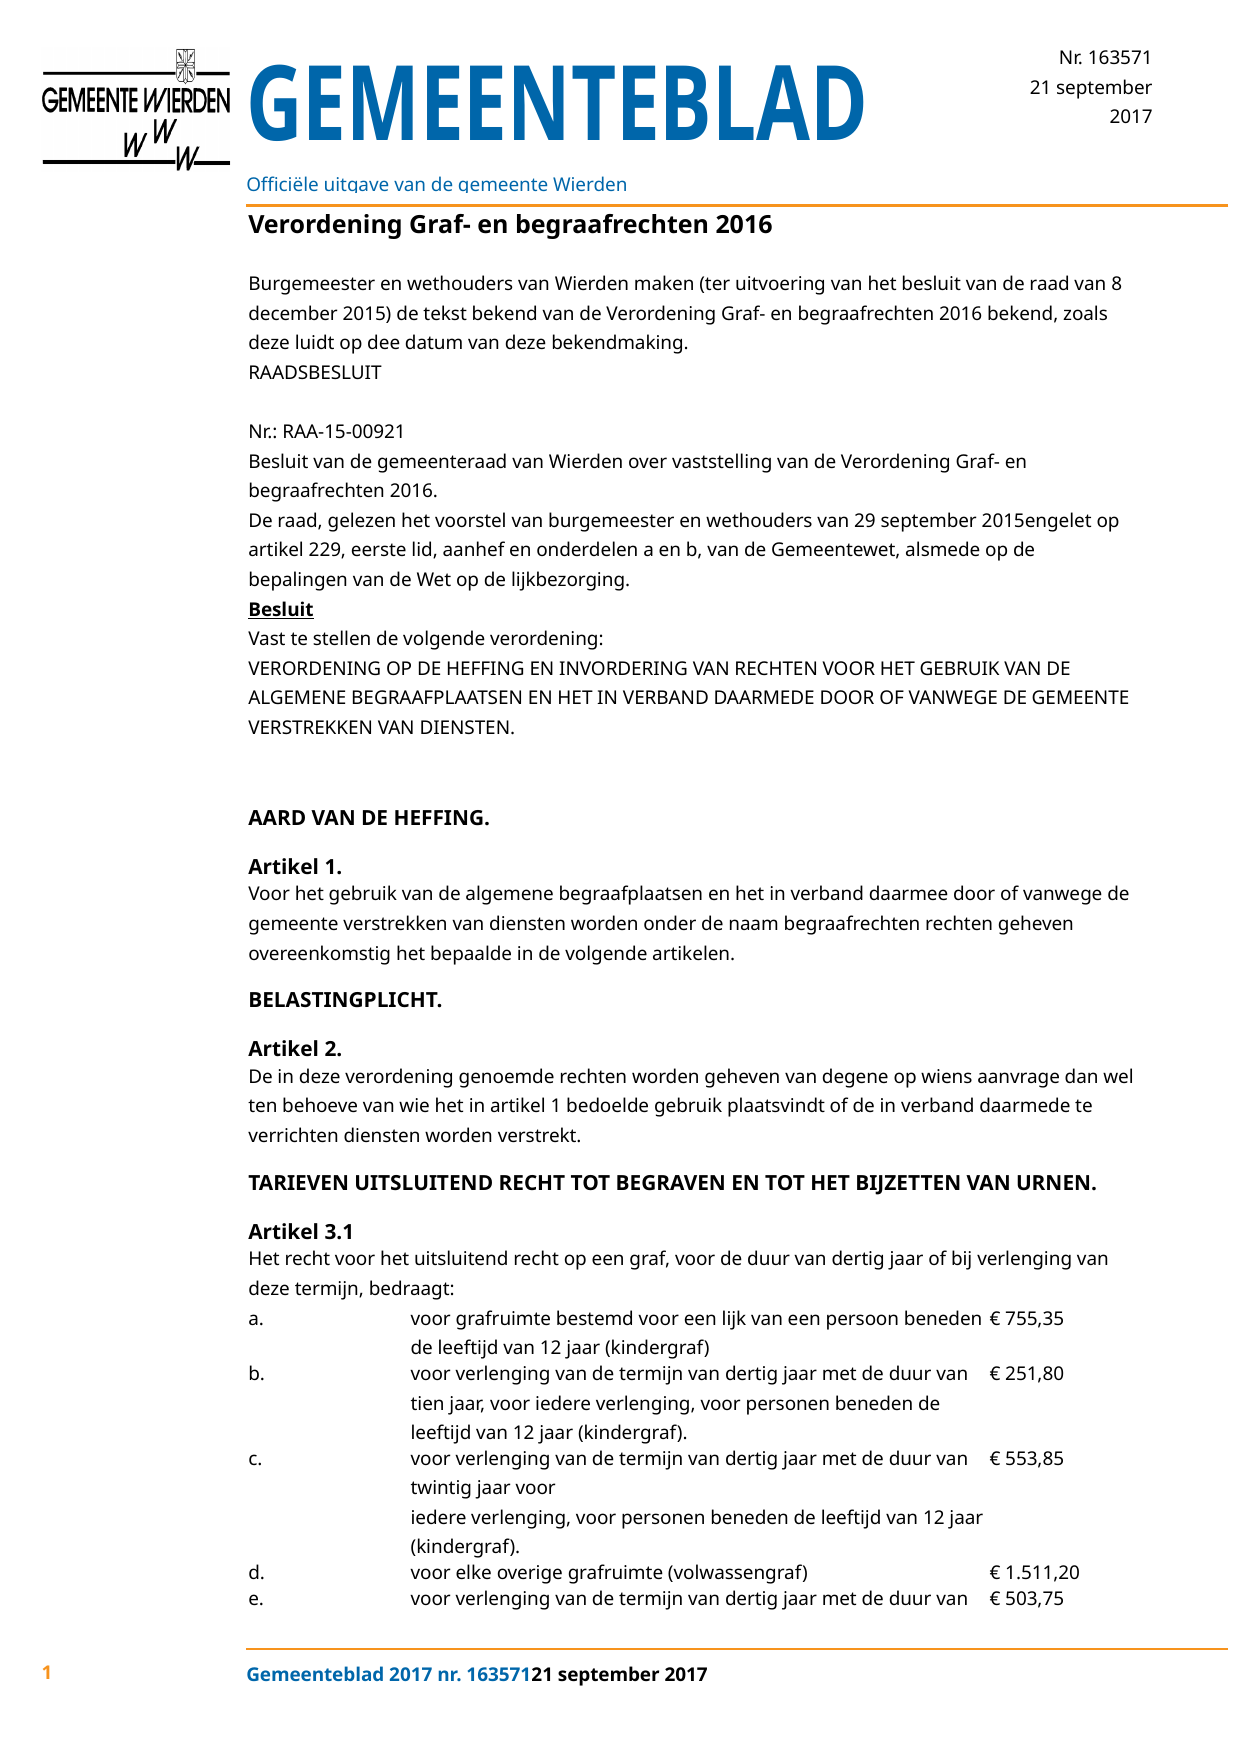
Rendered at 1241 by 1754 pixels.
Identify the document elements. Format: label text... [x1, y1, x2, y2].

table_cell € 503,75 [989, 1585, 1152, 1611]
table_cell b. [248, 1360, 410, 1445]
text TARIEVEN UITSLUITEND RECHT TOT BEGRAVEN EN TOT HET BIJZETTEN VAN URNEN. [248, 1168, 1152, 1196]
text Besluit van de gemeenteraad van Wierden over vaststelling van de Verordening Graf- en begraafrechten 2016. [248, 448, 1152, 503]
text Artikel 2. [248, 1034, 1152, 1063]
text BELASTINGPLICHT. [248, 985, 1152, 1014]
table_cell e. [248, 1585, 410, 1611]
text De raad, gelezen het voorstel van burgemeester en wethouders van 29 september 2015engelet op artikel 229, eerste lid, aanhef en onderdelen a en b, van de Gemeentewet, alsmede op de [248, 507, 1152, 562]
table_cell € 553,85 [989, 1445, 1152, 1559]
table_header voor grafruimte bestemd voor een lijk van een persoon beneden de leeftijd van 12 jaar (kindergraf) [410, 1305, 989, 1360]
text Verordening Graf- en begraafrechten 2016 [248, 207, 1152, 241]
text De in deze verordening genoemde rechten worden geheven van degene op wiens aanvrage dan wel ten behoeve van wie het in artikel 1 bedoelde gebruik plaatsvindt of de in verband daarmede te verrichten diensten worden verstrekt. [248, 1063, 1152, 1148]
table_cell € 1.511,20 [989, 1560, 1152, 1585]
text Nr.: RAA-15-00921 [248, 418, 1152, 444]
table_header a. [248, 1305, 410, 1360]
text Artikel 3.1 [248, 1217, 1152, 1246]
text VERORDENING OP DE HEFFING EN INVORDERING VAN RECHTEN VOOR HET GEBRUIK VAN DE ALGEMENE BEGRAAFPLAATSEN EN HET IN VERBAND DAARMEDE DOOR OF VANWEGE DE GEMEENTE VERSTREKKEN VAN DIENSTEN. [248, 655, 1152, 740]
picture [41, 47, 231, 172]
table_cell c. [248, 1445, 410, 1559]
table_cell voor elke overige grafruimte (volwassengraf) [410, 1560, 989, 1585]
text Artikel 1. [248, 852, 1152, 881]
text Voor het gebruik van de algemene begraafplaatsen en het in verband daarmee door of vanwege de gemeente verstrekken van diensten worden onder de naam begraafrechten rechten geheven overeenkomstig het bepaalde in de volgende artikelen. [248, 881, 1152, 965]
text bepalingen van de Wet op de lijkbezorging. [248, 566, 1152, 592]
text Het recht voor het uitsluitend recht op een graf, voor de duur van dertig jaar of bij verlenging van deze termijn, bedraagt: [248, 1246, 1152, 1301]
text Vast te stellen de volgende verordening: [248, 625, 1152, 651]
table_cell € 251,80 [989, 1360, 1152, 1445]
table_cell voor verlenging van de termijn van dertig jaar met de duur van twintig jaar voor iedere verlenging, voor personen beneden de leeftijd van 12 jaar (kindergraf). [410, 1445, 989, 1559]
text RAADSBESLUIT [248, 359, 1152, 385]
table_cell d. [248, 1560, 410, 1585]
text AARD VAN DE HEFFING. [248, 803, 1152, 831]
table_header € 755,35 [989, 1305, 1152, 1360]
table_cell voor verlenging van de termijn van dertig jaar met de duur van tien jaar, voor iedere verlenging, voor personen beneden de leeftijd van 12 jaar (kindergraf). [410, 1360, 989, 1445]
text Burgemeester en wethouders van Wierden maken (ter uitvoering van het besluit van de raad van 8 december 2015) de tekst bekend van de Verordening Graf- en begraafrechten 2016 bekend, zoals deze luidt op dee datum van deze bekendmaking. [248, 270, 1152, 355]
text Besluit [248, 596, 1152, 621]
table_cell voor verlenging van de termijn van dertig jaar met de duur van [410, 1585, 989, 1611]
